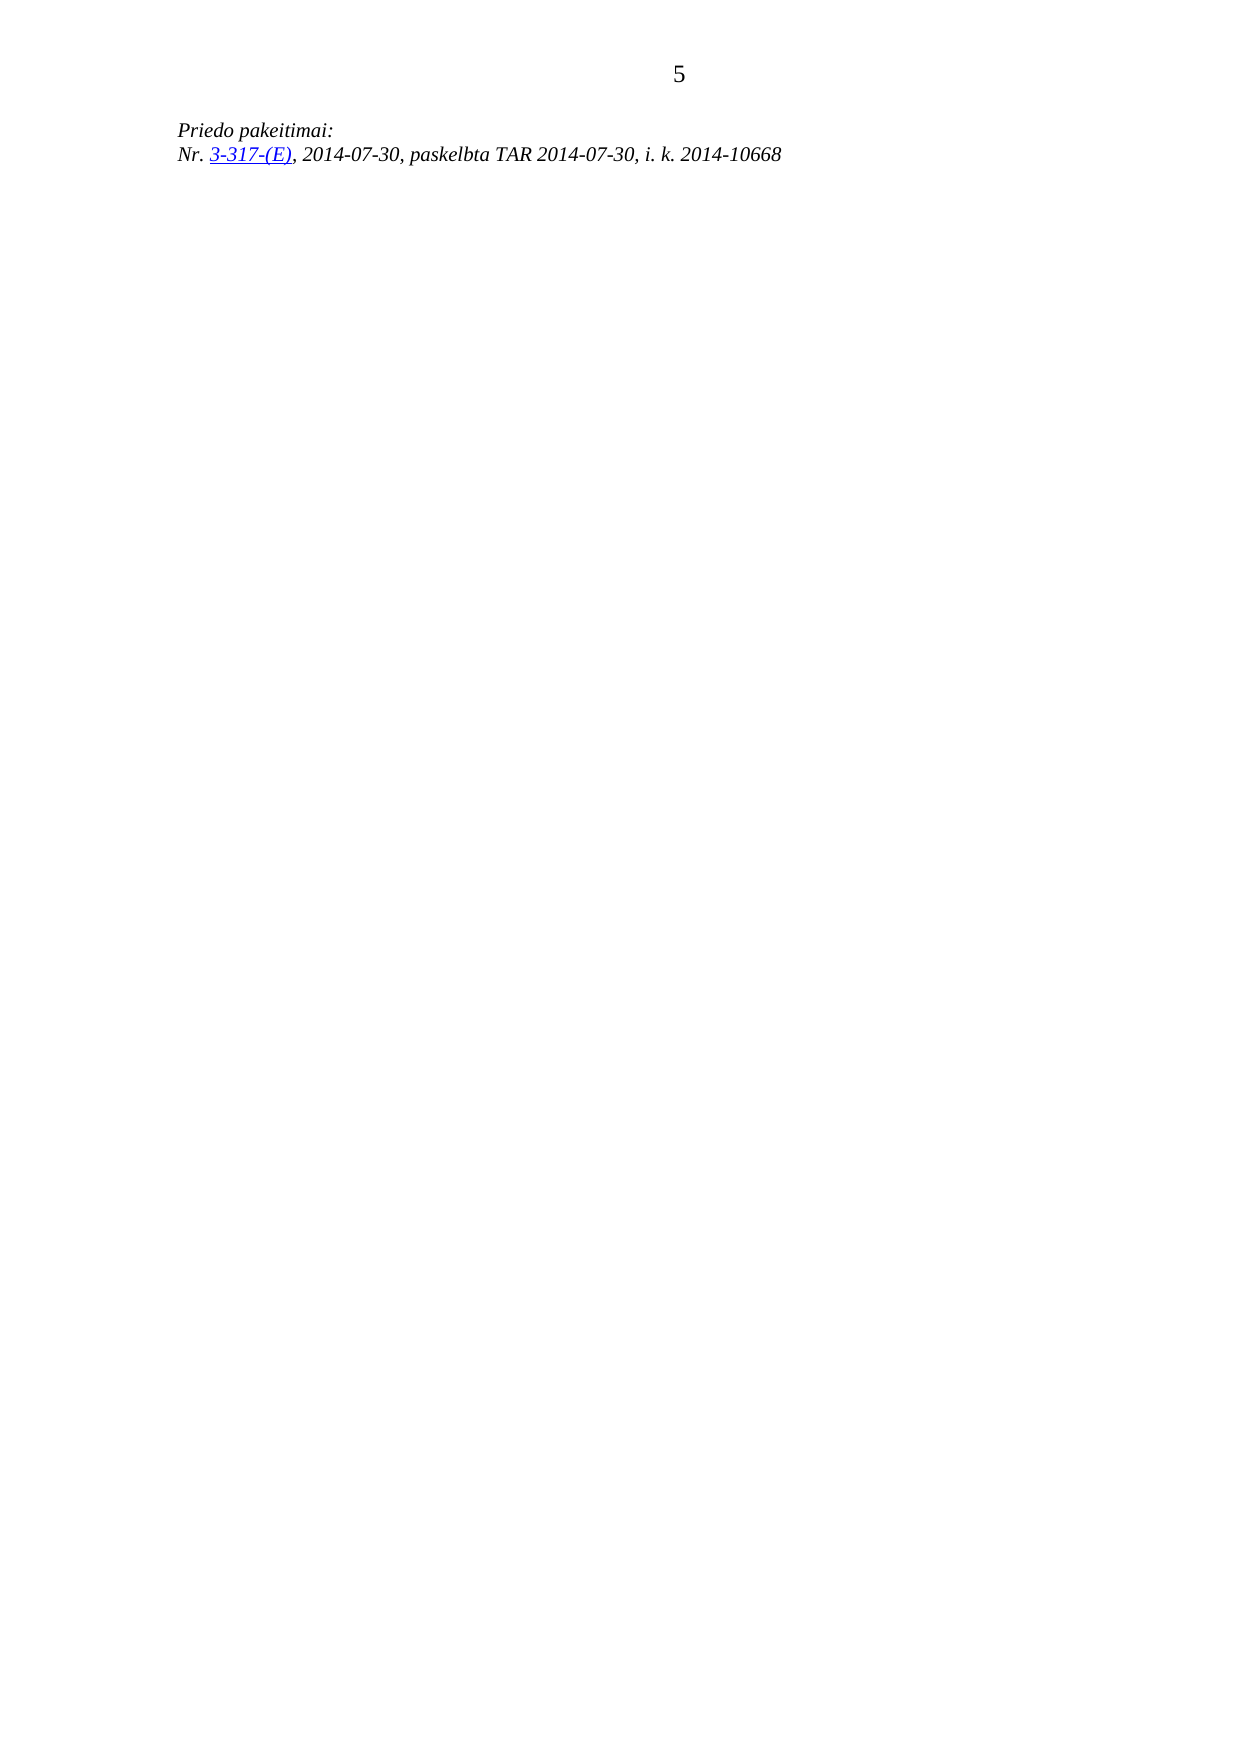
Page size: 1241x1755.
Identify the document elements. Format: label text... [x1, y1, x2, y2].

text Nr. 3-317-(E), 2014-07-30, paskelbta TAR 2014-07-30, i. k. 2014-10668 [177, 142, 1181, 166]
text Priedo pakeitimai: [177, 118, 1181, 142]
